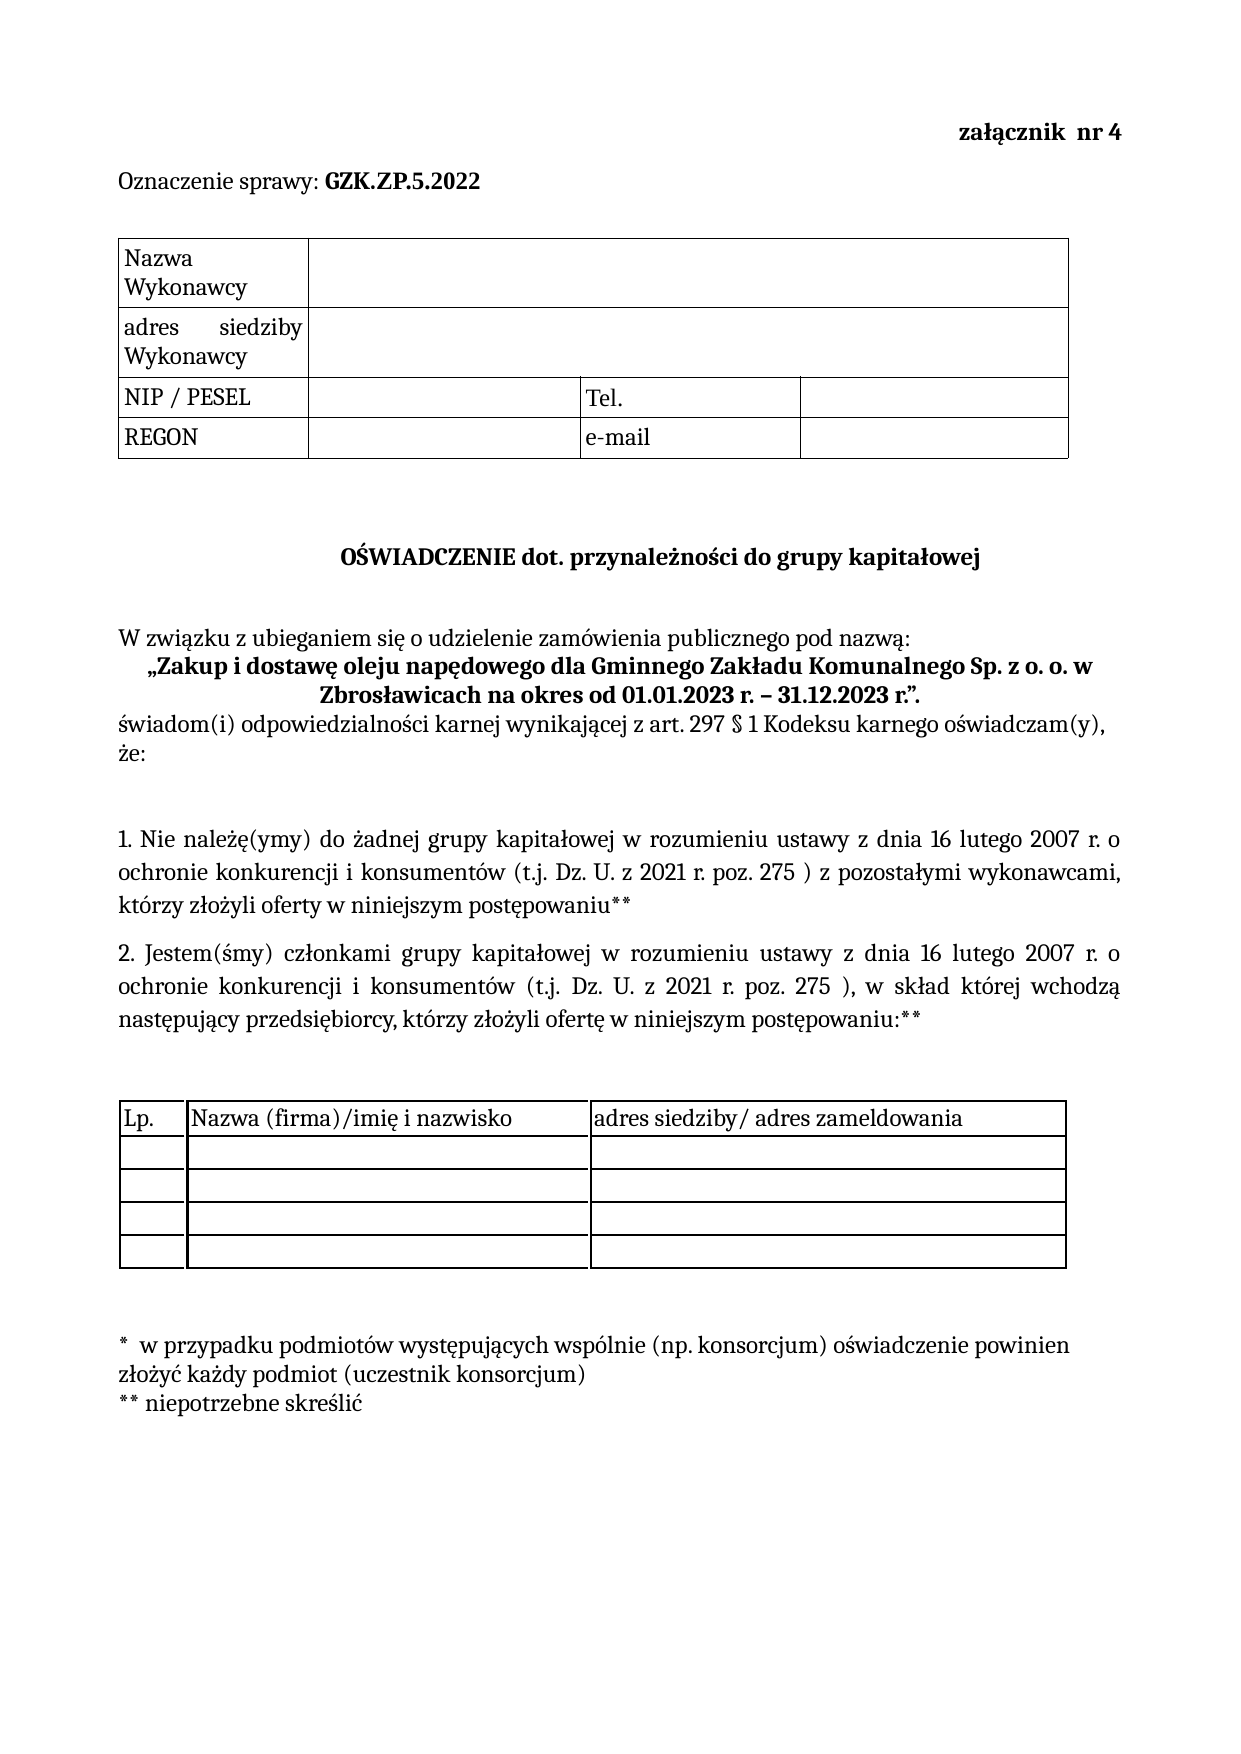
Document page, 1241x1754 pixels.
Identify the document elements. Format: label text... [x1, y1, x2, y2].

text Oznaczenie sprawy: GZK.ZP.5.2022 [118, 166, 1122, 196]
table_cell [121, 1236, 185, 1268]
table_cell [121, 1137, 185, 1169]
table_cell [801, 418, 1068, 458]
table_cell NIP / PESEL [119, 378, 308, 417]
table_cell [189, 1170, 589, 1203]
text * w przypadku podmiotów występujących wspólnie (np. konsorcjum) oświadczenie powinien złożyć każdy podmiot (uczestnik konsorcjum) [118, 1321, 1122, 1388]
table_header Nazwa Wykonawcy [119, 239, 308, 307]
table_header Nazwa (firma)/imię i nazwisko [189, 1100, 589, 1137]
table_cell [309, 308, 1068, 376]
text OŚWIADCZENIE dot. przynależności do grupy kapitałowej [199, 543, 1122, 571]
table_cell e-mail [581, 418, 800, 458]
text świadom(i) odpowiedzialności karnej wynikającej z art. 297 § 1 Kodeksu karnego oświadczam(y), że: [118, 710, 1122, 767]
table_cell [309, 418, 580, 458]
table_cell [592, 1236, 1065, 1267]
table_cell adres siedziby Wykonawcy [119, 308, 308, 376]
table_cell REGON [119, 418, 308, 458]
table_header adres siedziby/ adres zameldowania [592, 1102, 1065, 1135]
table_cell [121, 1170, 185, 1202]
table_cell [189, 1203, 589, 1236]
text 1. Nie należę(ymy) do żadnej grupy kapitałowej w rozumieniu ustawy z dnia 16 lutego 2007 r. o ochronie konkurencji i konsumentów (t.j. Dz. U. z 2021 r. poz. 275 ) z pozostałymi wykonawcami, którzy złożyli oferty w niniejszym postępowaniu** [118, 825, 1122, 920]
table_cell [801, 378, 1068, 417]
table_cell [189, 1236, 589, 1269]
table_header Lp. [121, 1100, 185, 1136]
table_cell [592, 1203, 1065, 1234]
table_cell [592, 1170, 1065, 1201]
text 2. Jestem(śmy) członkami grupy kapitałowej w rozumieniu ustawy z dnia 16 lutego 2007 r. o ochronie konkurencji i konsumentów (t.j. Dz. U. z 2021 r. poz. 275 ), w skład której wchodzą następujący przedsiębiorcy, którzy złożyli ofertę w niniejszym postępowaniu:** [118, 939, 1122, 1034]
table_cell Tel. [581, 378, 800, 417]
table_cell [189, 1137, 589, 1170]
table_cell [592, 1137, 1065, 1168]
text „Zakup i dostawę oleju napędowego dla Gminnego Zakładu Komunalnego Sp. z o. o. w Zbrosławicach na okres od 01.01.2023 r. – 31.12.2023 r.”. [118, 652, 1122, 710]
table_cell [121, 1203, 185, 1235]
text ** niepotrzebne skreślić [118, 1388, 1122, 1417]
table_header [309, 239, 1068, 307]
table_cell [309, 378, 580, 417]
text załącznik nr 4 [118, 118, 1122, 147]
text W związku z ubieganiem się o udzielenie zamówienia publicznego pod nazwą: [118, 623, 1122, 652]
